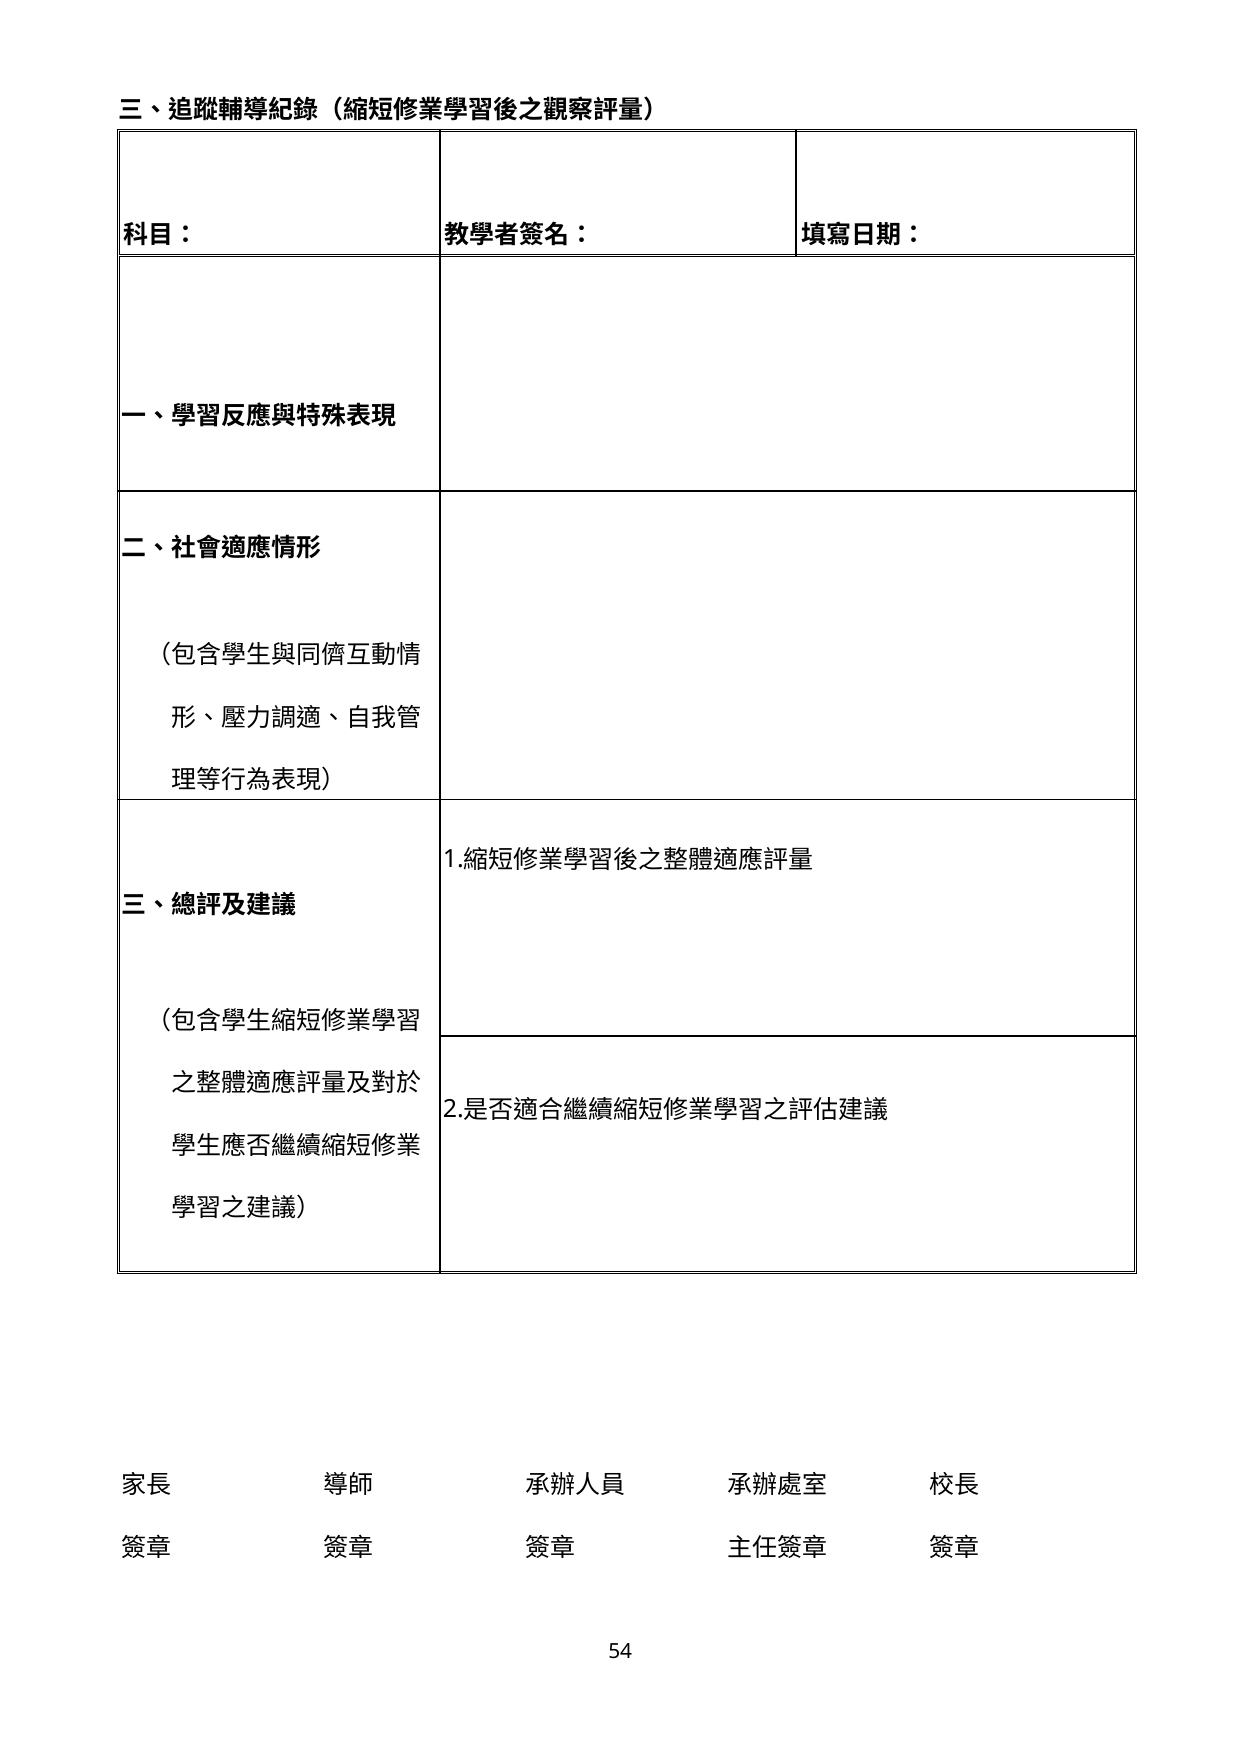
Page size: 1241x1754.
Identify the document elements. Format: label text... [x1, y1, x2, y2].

table_cell 二、社會適應情形 （包含學生與同儕互動情形、壓力調適、自我管理等行為表現） [120, 492, 439, 799]
table_header 校長 簽章 [926, 1441, 1128, 1566]
table_cell 三、總評及建議 （包含學生縮短修業學習之整體適應評量及對於學生應否繼續縮短修業學習之建議） [120, 800, 439, 1271]
table_cell 2.是否適合繼續縮短修業學習之評估建議 [441, 1037, 1134, 1271]
text 三、追蹤輔導紀錄（縮短修業學習後之觀察評量） [118, 66, 1122, 129]
table_header 承辦處室 主任簽章 [724, 1441, 926, 1566]
table_cell 1.縮短修業學習後之整體適應評量 [441, 800, 1134, 1035]
table_header 承辦人員 簽章 [522, 1441, 724, 1566]
table_header 家長 簽章 [118, 1441, 320, 1566]
table_cell [441, 257, 1134, 490]
table_cell 一、學習反應與特殊表現 [120, 257, 439, 490]
table_header 教學者簽名： [441, 132, 795, 254]
table_header 導師 簽章 [320, 1441, 522, 1566]
table_cell [441, 492, 1134, 799]
table_header 科目： [120, 132, 439, 254]
table_header 填寫日期： [797, 132, 1134, 254]
